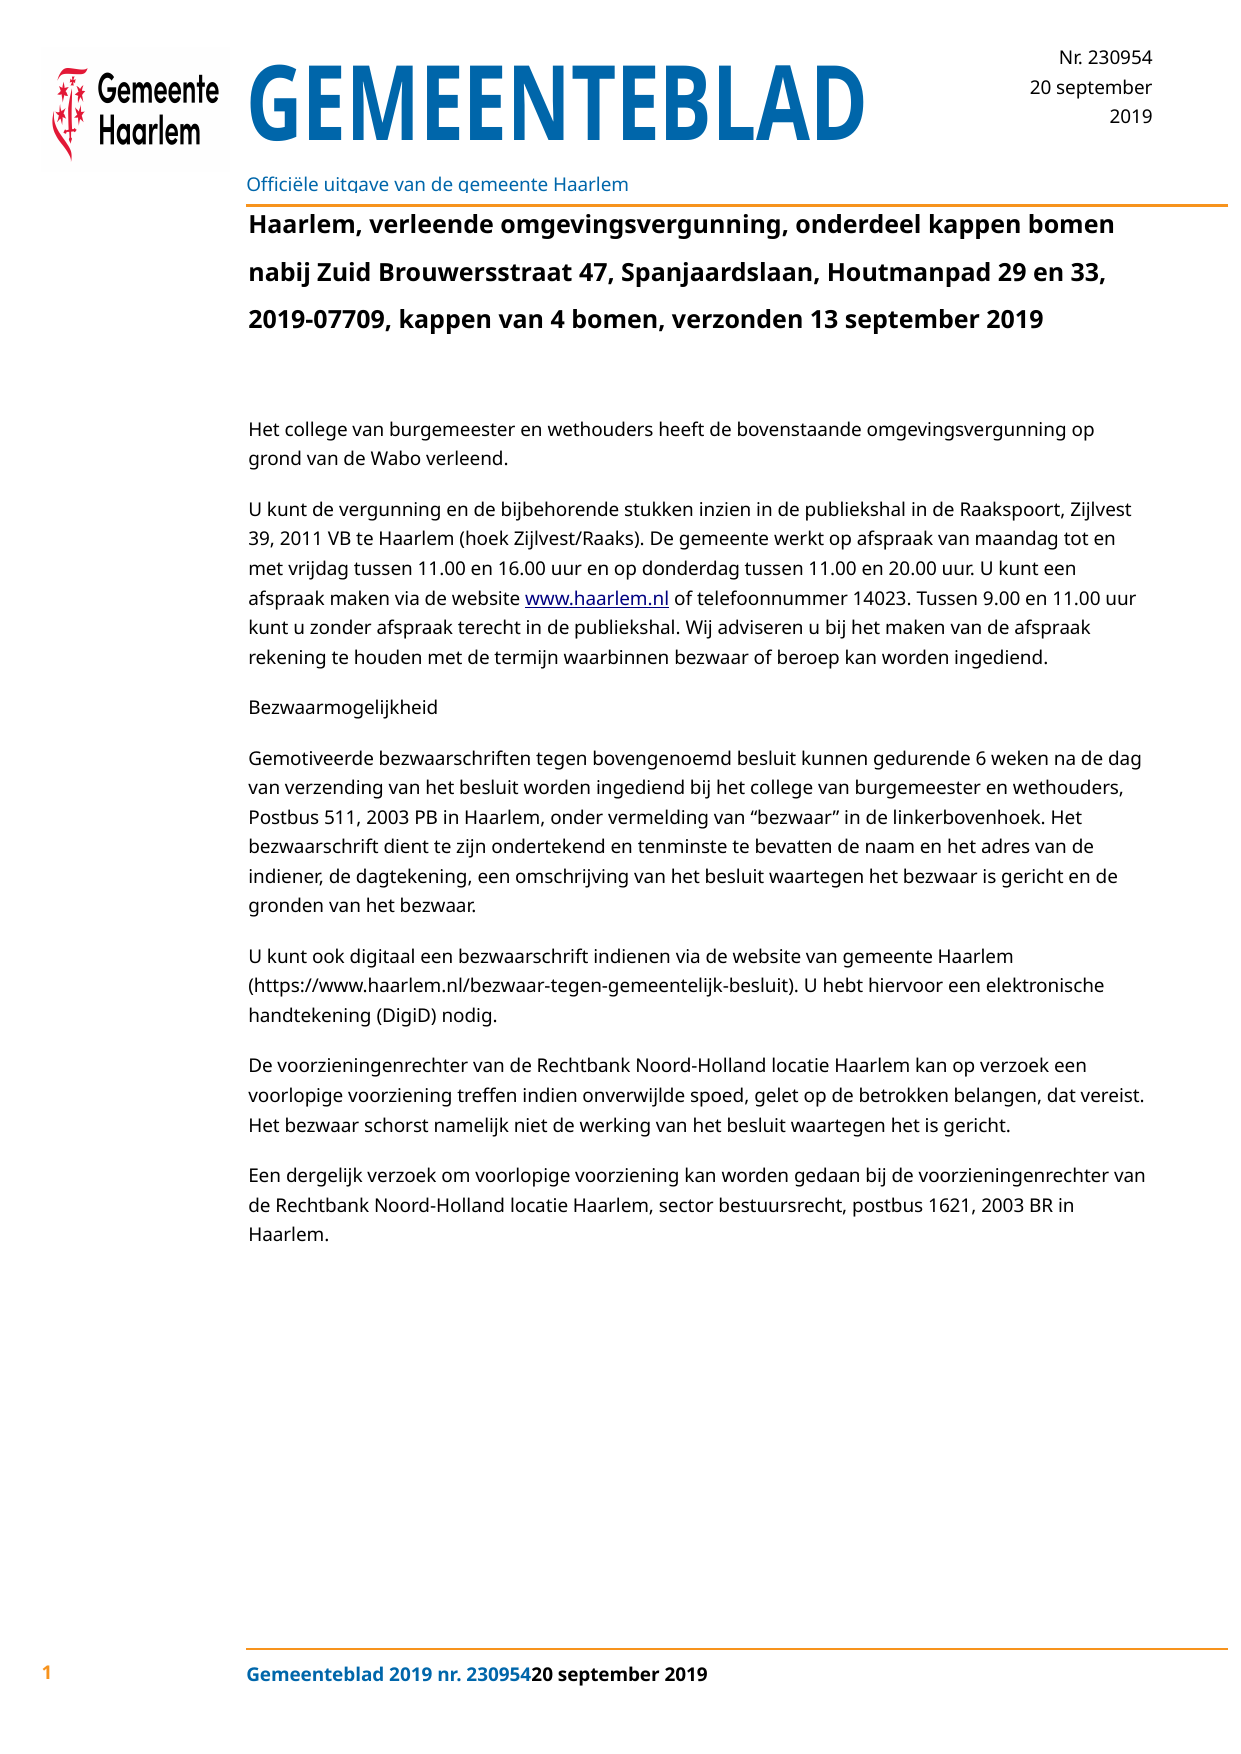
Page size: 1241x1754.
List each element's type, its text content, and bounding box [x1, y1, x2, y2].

text Een dergelijk verzoek om voorlopige voorziening kan worden gedaan bij de voorzieningenrechter van de Rechtbank Noord-Holland locatie Haarlem, sector bestuursrecht, postbus 1621, 2003 BR in Haarlem. [248, 1162, 1152, 1247]
text Gemotiveerde bezwaarschriften tegen bovengenoemd besluit kunnen gedurende 6 weken na de dag van verzending van het besluit worden ingediend bij het college van burgemeester en wethouders, Postbus 511, 2003 PB in Haarlem, onder vermelding van “bezwaar” in de linkerbovenhoek. Het bezwaarschrift dient te zijn ondertekend en tenminste te bevatten de naam en het adres van de indiener, de dagtekening, een omschrijving van het besluit waartegen het bezwaar is gericht en de gronden van het bezwaar. [248, 745, 1152, 918]
text De voorzieningenrechter van de Rechtbank Noord-Holland locatie Haarlem kan op verzoek een voorlopige voorziening treffen indien onverwijlde spoed, gelet op de betrokken belangen, dat vereist. Het bezwaar schorst namelijk niet de werking van het besluit waartegen het is gericht. [248, 1053, 1152, 1137]
text U kunt ook digitaal een bezwaarschrift indienen via de website van gemeente Haarlem (https://www.haarlem.nl/bezwaar-tegen-gemeentelijk-besluit). U hebt hiervoor een elektronische handtekening (DigiD) nodig. [248, 943, 1152, 1028]
text U kunt de vergunning en de bijbehorende stukken inzien in de publiekshal in de Raakspoort, Zijlvest 39, 2011 VB te Haarlem (hoek Zijlvest/Raaks). De gemeente werkt op afspraak van maandag tot en met vrijdag tussen 11.00 en 16.00 uur en op donderdag tussen 11.00 en 20.00 uur. U kunt een afspraak maken via de website www.haarlem.nl of telefoonnummer 14023. Tussen 9.00 en 11.00 uur kunt u zonder afspraak terecht in de publiekshal. Wij adviseren u bij het maken van de afspraak rekening te houden met de termijn waarbinnen bezwaar of beroep kan worden ingediend. [248, 496, 1152, 669]
picture [41, 47, 231, 172]
text Haarlem, verleende omgevingsvergunning, onderdeel kappen bomen nabij Zuid Brouwersstraat 47, Spanjaardslaan, Houtmanpad 29 en 33, 2019-07709, kappen van 4 bomen, verzonden 13 september 2019 [248, 207, 1152, 336]
text Het college van burgemeester en wethouders heeft de bovenstaande omgevingsvergunning op grond van de Wabo verleend. [248, 416, 1152, 471]
text Bezwaarmogelijkheid [248, 694, 1152, 720]
